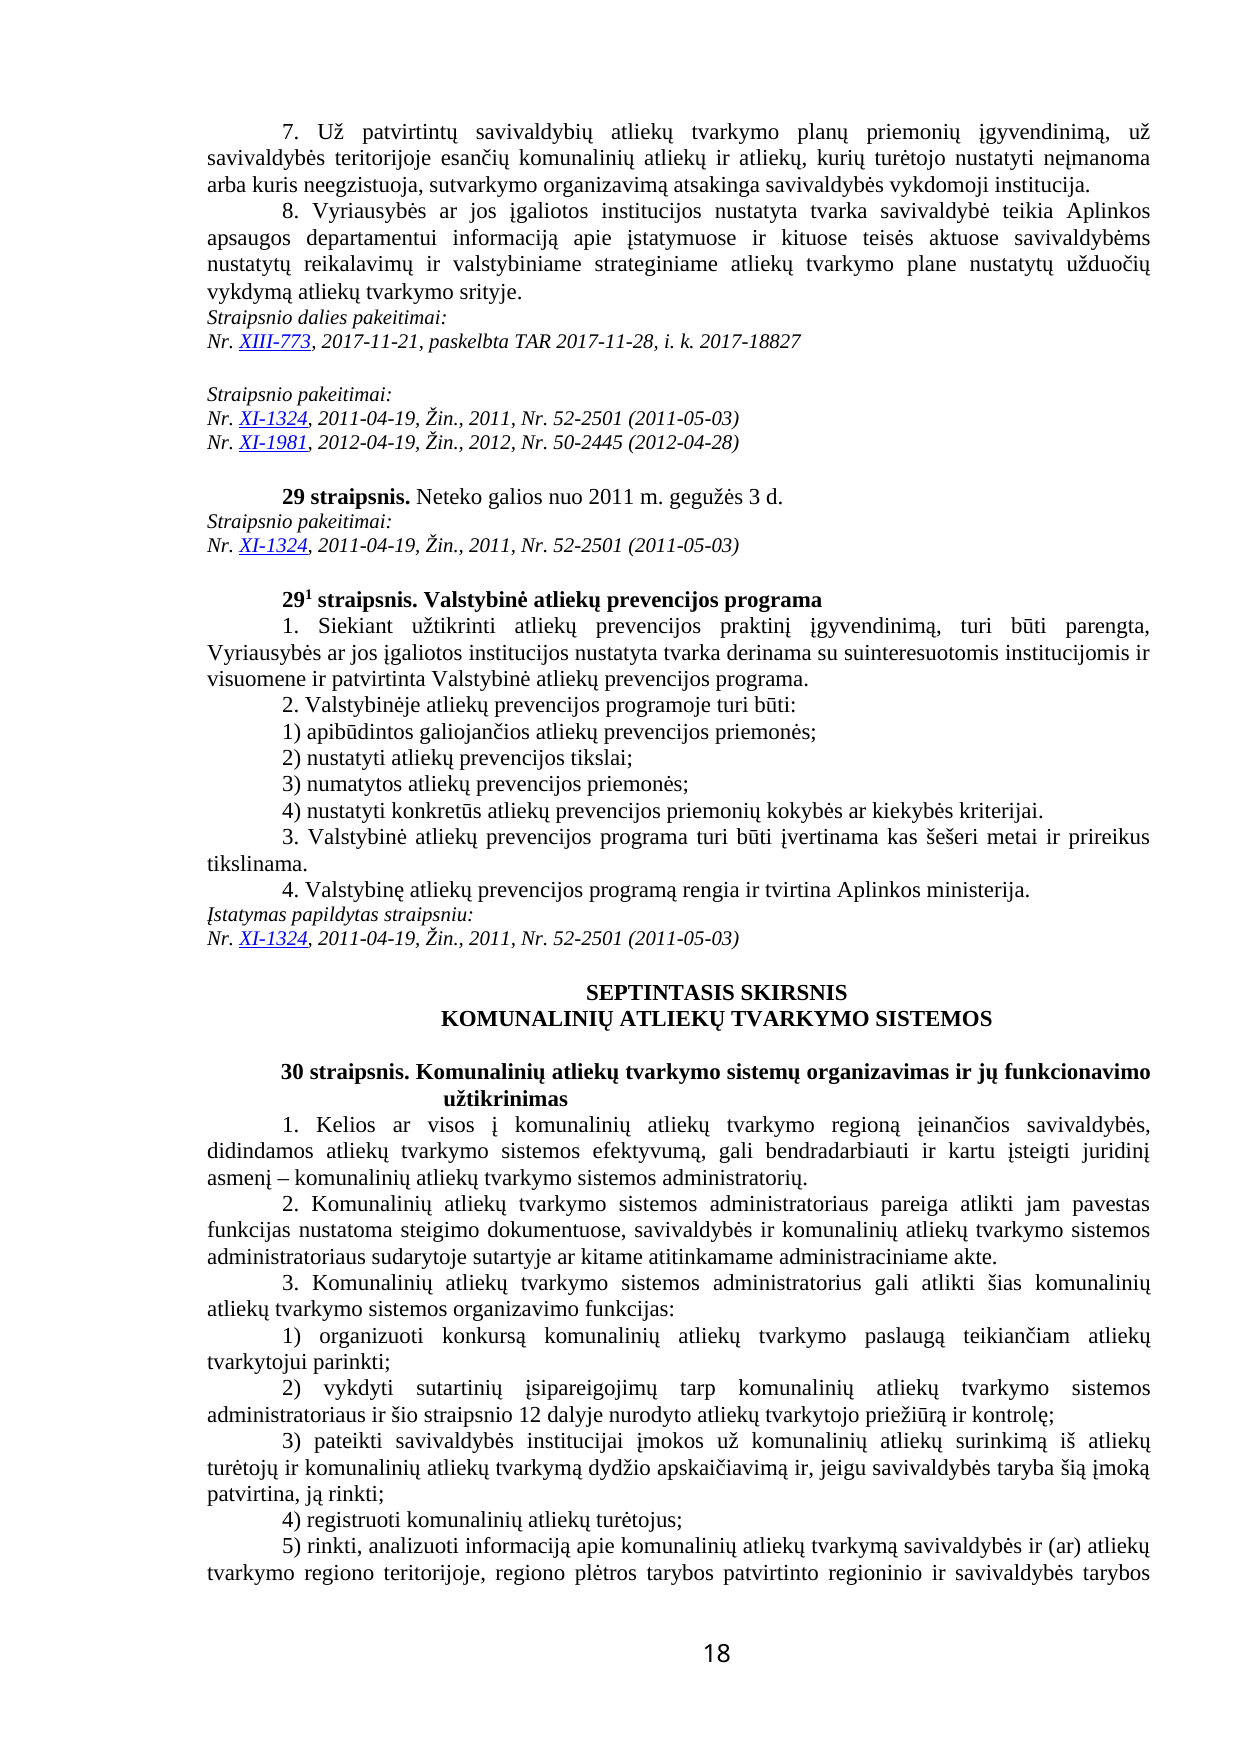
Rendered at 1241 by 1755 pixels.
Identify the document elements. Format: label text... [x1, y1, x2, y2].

text 29 straipsnis. Neteko galios nuo 2011 m. gegužės 3 d. [207, 483, 1152, 509]
text Nr. XI-1981, 2012-04-19, Žin., 2012, Nr. 50-2445 (2012-04-28) [207, 430, 1152, 454]
text 7. Už patvirtintų savivaldybių atliekų tvarkymo planų priemonių įgyvendinimą, už savivaldybės teritorijoje esančių komunalinių atliekų ir atliekų, kurių turėtojo nustatyti neįmanoma arba kuris neegzistuoja, sutvarkymo organizavimą atsakinga savivaldybės vykdomoji institucija. [207, 118, 1152, 197]
text 1) apibūdintos galiojančios atliekų prevencijos priemonės; [207, 718, 1152, 744]
text komunalinių atliekų tvarkymo sistemos [207, 1006, 1152, 1032]
text Nr. XIII-773, 2017-11-21, paskelbta TAR 2017-11-28, i. k. 2017-18827 [207, 329, 1152, 353]
text 3) pateikti savivaldybės institucijai įmokos už komunalinių atliekų surinkimą iš atliekų turėtojų ir komunalinių atliekų tvarkymą dydžio apskaičiavimą ir, jeigu savivaldybės taryba šią įmoką patvirtina, ją rinkti; [207, 1427, 1152, 1506]
text 4) nustatyti konkretūs atliekų prevencijos priemonių kokybės ar kiekybės kriterijai. [207, 797, 1152, 823]
text 4. Valstybinę atliekų prevencijos programą rengia ir tvirtina Aplinkos ministerija. [207, 876, 1152, 902]
text Straipsnio pakeitimai: [207, 509, 1152, 533]
text Įstatymas papildytas straipsniu: [207, 902, 1152, 926]
text 8. Vyriausybės ar jos įgaliotos institucijos nustatyta tvarka savivaldybė teikia Aplinkos apsaugos departamentui informaciją apie įstatymuose ir kituose teisės aktuose savivaldybėms nustatytų reikalavimų ir valstybiniame strateginiame atliekų tvarkymo plane nustatytų užduočių vykdymą atliekų tvarkymo srityje. [207, 197, 1152, 305]
text 3. Komunalinių atliekų tvarkymo sistemos administratorius gali atlikti šias komunalinių atliekų tvarkymo sistemos organizavimo funkcijas: [207, 1269, 1152, 1322]
text Nr. XI-1324, 2011-04-19, Žin., 2011, Nr. 52-2501 (2011-05-03) [207, 926, 1152, 950]
text 3. Valstybinė atliekų prevencijos programa turi būti įvertinama kas šešeri metai ir prireikus tikslinama. [207, 823, 1152, 876]
text 2. Valstybinėje atliekų prevencijos programoje turi būti: [207, 691, 1152, 718]
text 2) vykdyti sutartinių įsipareigojimų tarp komunalinių atliekų tvarkymo sistemos administratoriaus ir šio straipsnio 12 dalyje nurodyto atliekų tvarkytojo priežiūrą ir kontrolę; [207, 1374, 1152, 1427]
text 2. Komunalinių atliekų tvarkymo sistemos administratoriaus pareiga atlikti jam pavestas funkcijas nustatoma steigimo dokumentuose, savivaldybės ir komunalinių atliekų tvarkymo sistemos administratoriaus sudarytoje sutartyje ar kitame atitinkamame administraciniame akte. [207, 1190, 1152, 1269]
text 3) numatytos atliekų prevencijos priemonės; [207, 771, 1152, 797]
text Nr. XI-1324, 2011-04-19, Žin., 2011, Nr. 52-2501 (2011-05-03) [207, 533, 1152, 557]
text 4) registruoti komunalinių atliekų turėtojus; [207, 1506, 1152, 1533]
text 2) nustatyti atliekų prevencijos tikslai; [207, 744, 1152, 771]
text Straipsnio pakeitimai: [207, 382, 1152, 406]
text septintasis skirsnis [207, 979, 1152, 1006]
text 291 straipsnis. Valstybinė atliekų prevencijos programa [207, 586, 1152, 612]
text 1. Siekiant užtikrinti atliekų prevencijos praktinį įgyvendinimą, turi būti parengta, Vyriausybės ar jos įgaliotos institucijos nustatyta tvarka derinama su suinteresuotomis institucijomis ir visuomene ir patvirtinta Valstybinė atliekų prevencijos programa. [207, 612, 1152, 691]
text 1. Kelios ar visos į komunalinių atliekų tvarkymo regioną įeinančios savivaldybės, didindamos atliekų tvarkymo sistemos efektyvumą, gali bendradarbiauti ir kartu įsteigti juridinį asmenį – komunalinių atliekų tvarkymo sistemos administratorių. [207, 1111, 1152, 1190]
text Nr. XI-1324, 2011-04-19, Žin., 2011, Nr. 52-2501 (2011-05-03) [207, 406, 1152, 430]
text Straipsnio dalies pakeitimai: [207, 305, 1152, 329]
text 1) organizuoti konkursą komunalinių atliekų tvarkymo paslaugą teikiančiam atliekų tvarkytojui parinkti; [207, 1322, 1152, 1374]
text 30 straipsnis. Komunalinių atliekų tvarkymo sistemų organizavimas ir jų funkcionavimo užtikrinimas [281, 1058, 1152, 1111]
text 5) rinkti, analizuoti informaciją apie komunalinių atliekų tvarkymą savivaldybės ir (ar) atliekų tvarkymo regiono teritorijoje, regiono plėtros tarybos patvirtinto regioninio ir savivaldybės tarybos [207, 1533, 1152, 1585]
